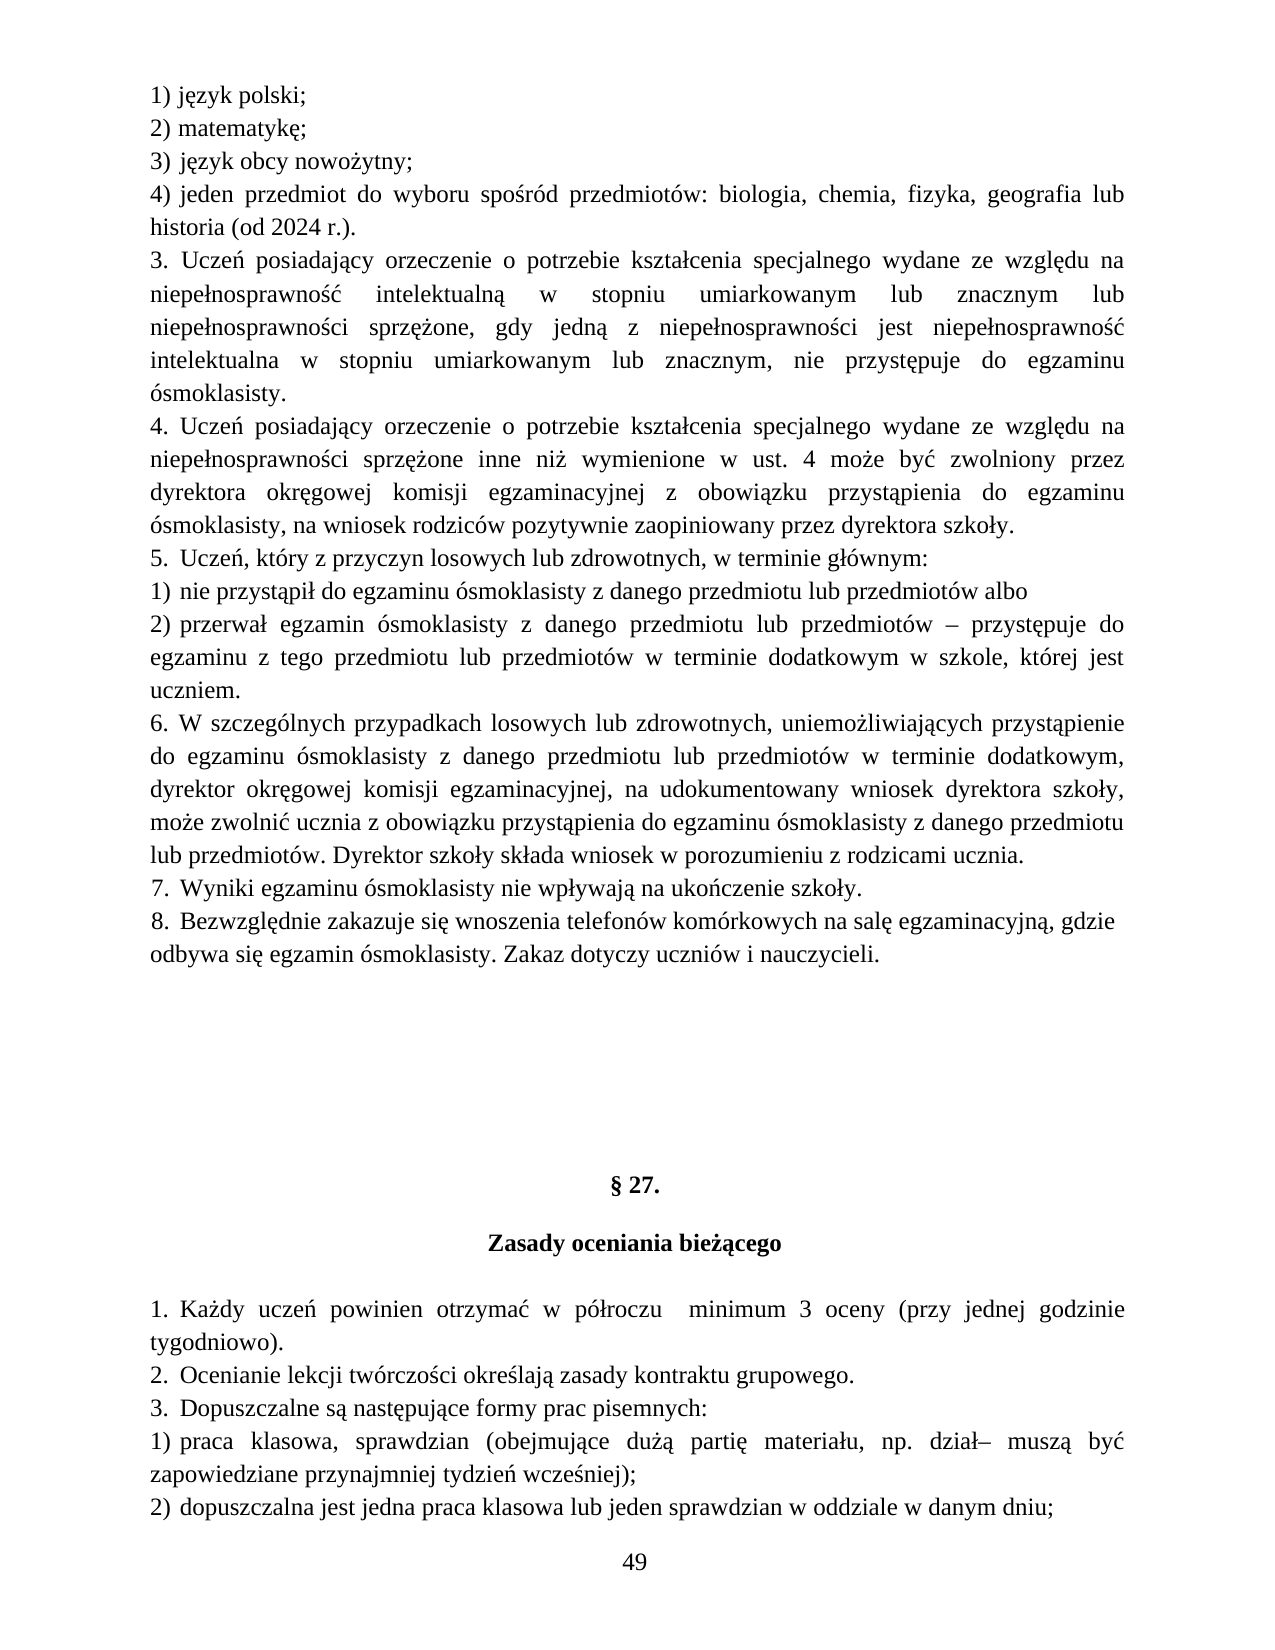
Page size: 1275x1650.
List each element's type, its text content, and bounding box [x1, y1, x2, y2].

text § 27. [150, 1170, 1126, 1199]
list Każdy uczeń powinien otrzymać w półroczu minimum 3 oceny (przy jednej godzinie tygodniowo). [150, 1294, 1126, 1356]
text 2) matematykę; [150, 113, 1126, 142]
text 3. Uczeń posiadający orzeczenie o potrzebie kształcenia specjalnego wydane ze względu na niepełnosprawność intelektualną w stopniu umiarkowanym lub znacznym lub niepełnosprawności sprzężone, gdy jedną z niepełnosprawności jest niepełnosprawność intelektualna w stopniu umiarkowanym lub znacznym, nie przystępuje do egzaminu ósmoklasisty. [150, 246, 1126, 406]
list Uczeń, który z przyczyn losowych lub zdrowotnych, w terminie głównym: [150, 543, 1126, 572]
list Dopuszczalne są następujące formy prac pisemnych: [150, 1393, 1126, 1422]
list nie przystąpił do egzaminu ósmoklasisty z danego przedmiotu lub przedmiotów albo [150, 576, 1126, 604]
list jeden przedmiot do wyboru spośród przedmiotów: biologia, chemia, fizyka, geografia lub historia (od 2024 r.). [150, 179, 1126, 241]
list język obcy nowożytny; [150, 146, 1126, 175]
list Ocenianie lekcji twórczości określają zasady kontraktu grupowego. [150, 1360, 1126, 1389]
subtitle Zasady oceniania bieżącego [150, 1228, 1126, 1257]
list Bezwzględnie zakazuje się wnoszenia telefonów komórkowych na salę egzaminacyjną, gdzie odbywa się egzamin ósmoklasisty. Zakaz dotyczy uczniów i nauczycieli. [150, 906, 1126, 968]
list Wyniki egzaminu ósmoklasisty nie wpływają na ukończenie szkoły. [150, 873, 1126, 902]
list praca klasowa, sprawdzian (obejmujące dużą partię materiału, np. dział– muszą być zapowiedziane przynajmniej tydzień wcześniej); [150, 1426, 1126, 1488]
list przerwał egzamin ósmoklasisty z danego przedmiotu lub przedmiotów – przystępuje do egzaminu z tego przedmiotu lub przedmiotów w terminie dodatkowym w szkole, której jest uczniem. [150, 609, 1126, 704]
text 6. W szczególnych przypadkach losowych lub zdrowotnych, uniemożliwiających przystąpienie do egzaminu ósmoklasisty z danego przedmiotu lub przedmiotów w terminie dodatkowym, dyrektor okręgowej komisji egzaminacyjnej, na udokumentowany wniosek dyrektora szkoły, może zwolnić ucznia z obowiązku przystąpienia do egzaminu ósmoklasisty z danego przedmiotu lub przedmiotów. Dyrektor szkoły składa wniosek w porozumieniu z rodzicami ucznia. [150, 708, 1126, 869]
list dopuszczalna jest jedna praca klasowa lub jeden sprawdzian w oddziale w danym dniu; [150, 1492, 1126, 1521]
list Uczeń posiadający orzeczenie o potrzebie kształcenia specjalnego wydane ze względu na niepełnosprawności sprzężone inne niż wymienione w ust. 4 może być zwolniony przez dyrektora okręgowej komisji egzaminacyjnej z obowiązku przystąpienia do egzaminu ósmoklasisty, na wniosek rodziców pozytywnie zaopiniowany przez dyrektora szkoły. [150, 411, 1126, 538]
text 1) język polski; [150, 80, 1126, 109]
